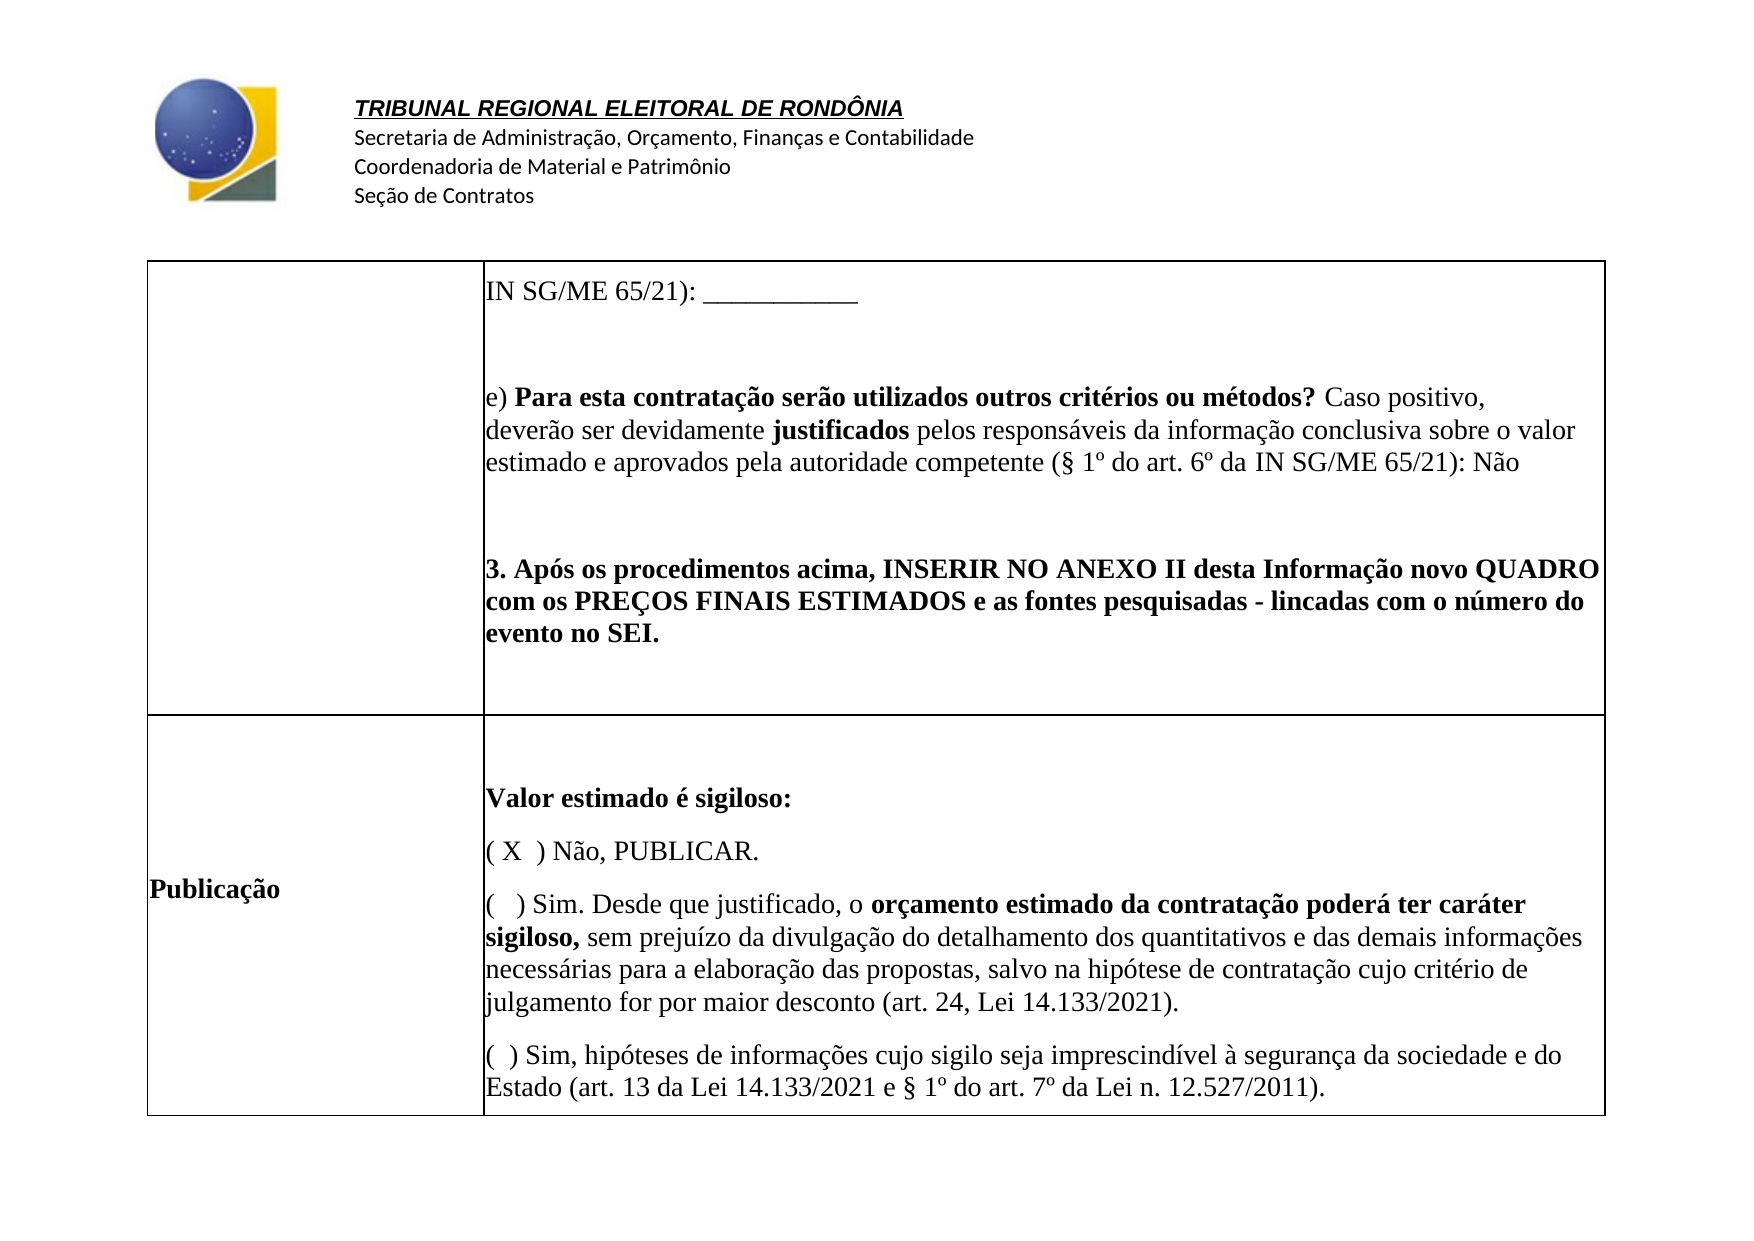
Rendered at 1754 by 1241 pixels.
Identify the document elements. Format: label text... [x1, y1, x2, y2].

table_cell IN SG/ME 65/21): ___________ e) Para esta contratação serão utilizados outros critérios ou métodos? Caso positivo, deverão ser devidamente justificados pelos responsáveis da informação conclusiva sobre o valor estimado e aprovados pela autoridade competente (§ 1º do art. 6º da IN SG/ME 65/21): Não 3. Após os procedimentos acima, INSERIR NO ANEXO II desta Informação novo QUADRO com os PREÇOS FINAIS ESTIMADOS e as fontes pesquisadas - lincadas com o número do evento no SEI. [485, 262, 1604, 714]
table_cell Publicação [148, 716, 483, 1115]
table_cell Valor estimado é sigiloso: ( X ) Não, PUBLICAR. ( ) Sim. Desde que justificado, o orçamento estimado da contratação poderá ter caráter sigiloso, sem prejuízo da divulgação do detalhamento dos quantitativos e das demais informações necessárias para a elaboração das propostas, salvo na hipótese de contratação cujo critério de julgamento for por maior desconto (art. 24, Lei 14.133/2021). ( ) Sim, hipóteses de informações cujo sigilo seja imprescindível à segurança da sociedade e do Estado (art. 13 da Lei 14.133/2021 e § 1º do art. 7º da Lei n. 12.527/2011). [485, 716, 1604, 1115]
table_cell [148, 262, 483, 714]
